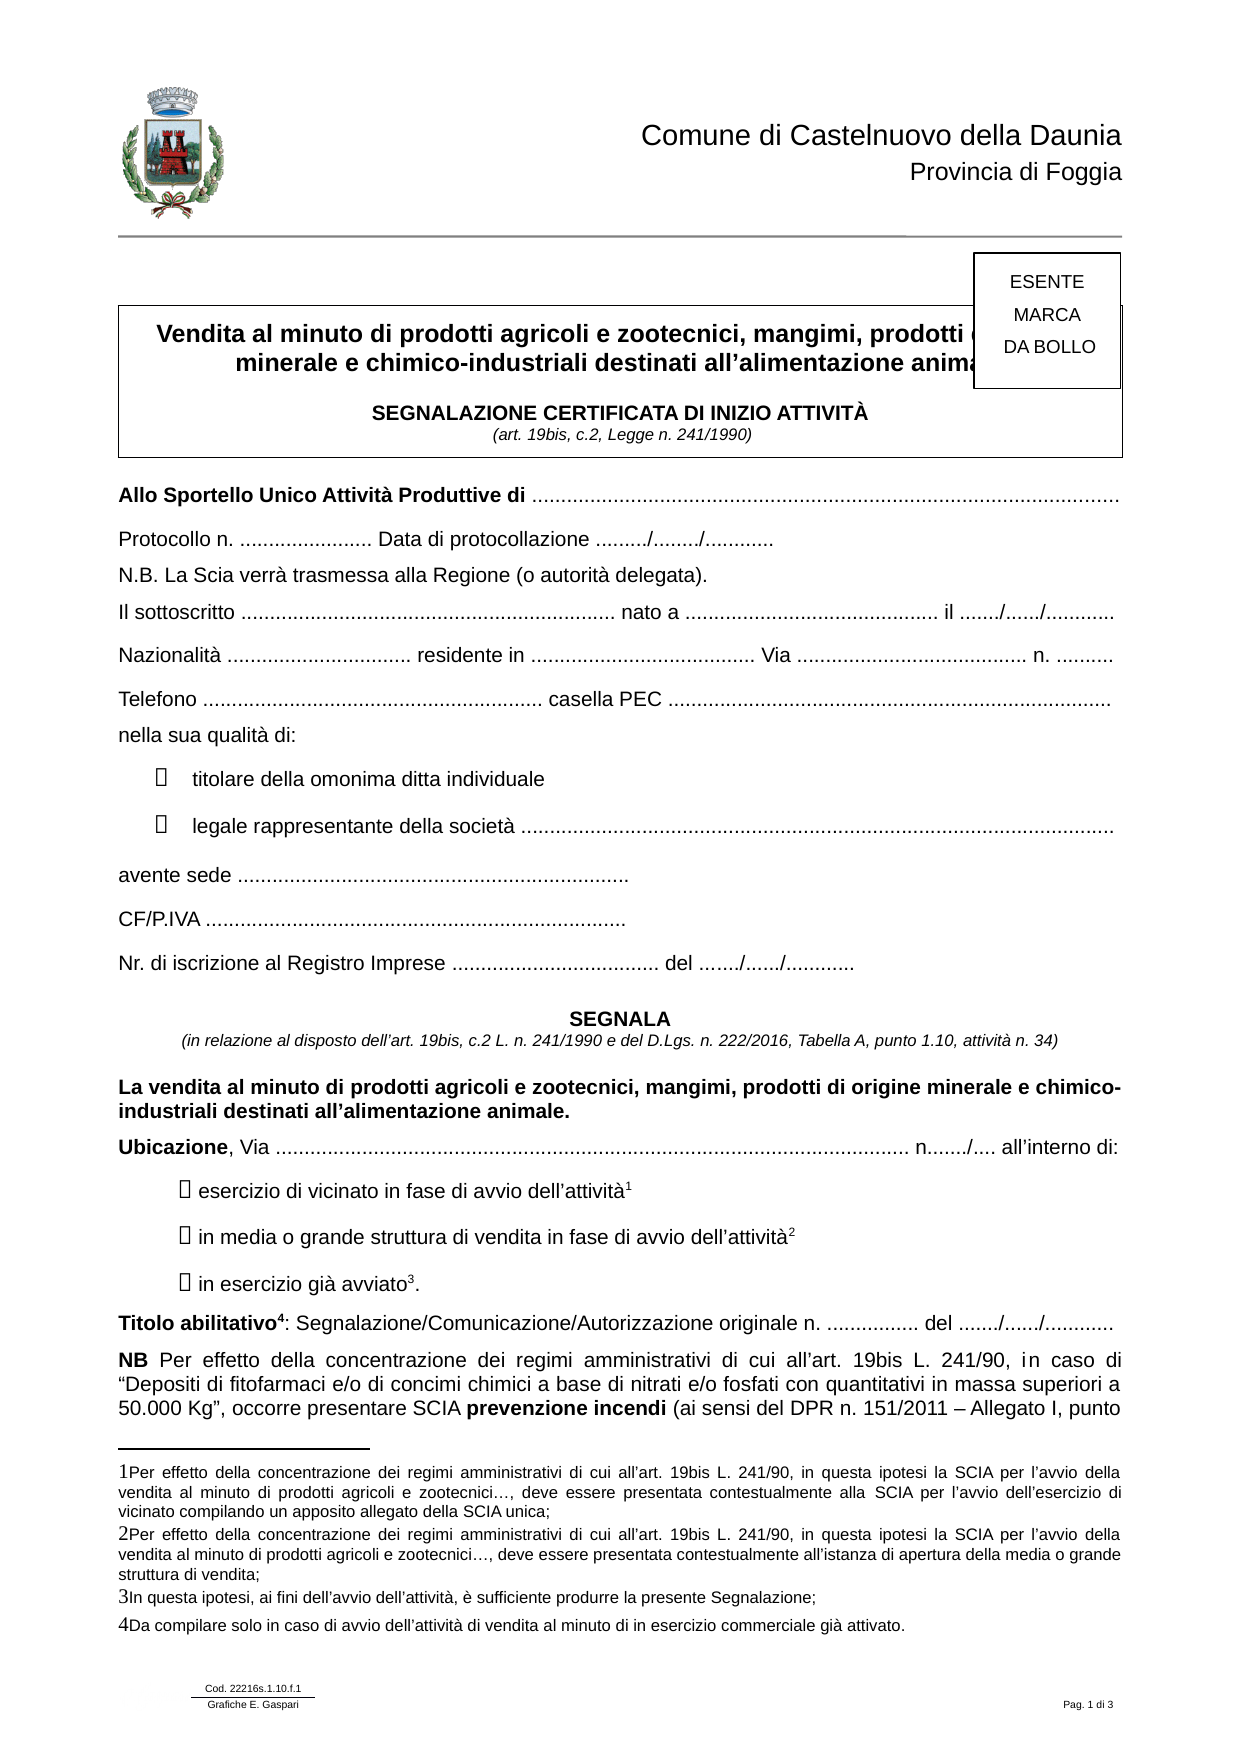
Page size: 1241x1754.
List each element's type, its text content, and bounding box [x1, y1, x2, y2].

text Nazionalità ................................ residente in ....................................... Via ........................................ n. .......... [118, 643, 1122, 667]
text  esercizio di vicinato in fase di avvio dell’attività [177, 1171, 1122, 1206]
text Provincia di Foggia [224, 157, 1122, 185]
text  titolare della omonima ditta individuale [153, 760, 1122, 794]
text SEGNALA [118, 1006, 1122, 1030]
text Per effetto della concentrazione dei regimi amministrativi di cui all’art. 19bis L. 241/90, in questa ipotesi la SCIA per l’avvio della vendita al minuto di prodotti agricoli e zootecnici…, deve essere presentata contestualmente all’istanza di apertura della media o grande struttura di vendita; [118, 1521, 1122, 1583]
text CF/P.IVA ......................................................................... [118, 907, 1122, 931]
text (in relazione al disposto dell’art. 19bis, c.2 L. n. 241/1990 e del D.Lgs. n. 222/2016, Tabella A, punto 1.10, attività n. 34) [118, 1030, 1122, 1049]
text Protocollo n. ....................... Data di protocollazione ........./......../............ [118, 527, 1122, 551]
text Comune di Castelnuovo della Daunia [224, 118, 1122, 152]
text N.B. La Scia verrà trasmessa alla Regione (o autorità delegata). [118, 563, 1122, 587]
picture [122, 87, 224, 219]
text  in esercizio già avviato. [177, 1264, 1122, 1299]
text avente sede .................................................................... [118, 863, 1122, 887]
text Telefono ........................................................... casella PEC ............................................................................. [118, 687, 1122, 711]
text La vendita al minuto di prodotti agricoli e zootecnici, mangimi, prodotti di origine minerale e chimico-industriali destinati all’alimentazione animale. [118, 1074, 1122, 1122]
text Per effetto della concentrazione dei regimi amministrativi di cui all’art. 19bis L. 241/90, in questa ipotesi la SCIA per l’avvio della vendita al minuto di prodotti agricoli e zootecnici…, deve essere presentata contestualmente alla SCIA per l’avvio dell’esercizio di vicinato compilando un apposito allegato della SCIA unica; [118, 1459, 1122, 1521]
text NB Per effetto della concentrazione dei regimi amministrativi di cui all’art. 19bis L. 241/90, in caso di “Depositi di fitofarmaci e/o di concimi chimici a base di nitrati e/o fosfati con quantitativi in massa superiori a 50.000 Kg”, occorre presentare SCIA prevenzione incendi (ai sensi del DPR n. 151/2011 – Allegato I, punto [118, 1348, 1122, 1419]
text Il sottoscritto ................................................................. nato a ............................................ il ......./....../............ [118, 599, 1122, 623]
text Allo Sportello Unico Attività Produttive di [118, 483, 1122, 507]
text  in media o grande struttura di vendita in fase di avvio dell’attività [177, 1218, 1122, 1252]
text Nr. di iscrizione al Registro Imprese .................................... del ......./....../............ [118, 950, 1122, 974]
text In questa ipotesi, ai fini dell’avvio dell’attività, è sufficiente produrre la presente Segnalazione; [118, 1583, 1122, 1608]
text Titolo abilitativo: Segnalazione/Comunicazione/Autorizzazione originale n. ................ del ......./....../............ [118, 1311, 1122, 1335]
text Ubicazione, Via .............................................................................................................. n......./.... all’interno di: [118, 1135, 1122, 1159]
text Da compilare solo in caso di avvio dell’attività di vendita al minuto di in esercizio commerciale già attivato. [118, 1612, 1122, 1636]
text  legale rappresentante della società ....................................................................................................... [153, 806, 1122, 840]
table_header Vendita al minuto di prodotti agricoli e zootecnici, mangimi, prodotti di origine minerale e chimico-industriali destinati all’alimentazione animale SEGNALAZIONE CERTIFICATA DI INIZIO ATTIVITÀ (art. 19bis, c.2, Legge n. 241/1990) [119, 306, 1122, 457]
text nella sua qualità di: [118, 723, 1122, 747]
